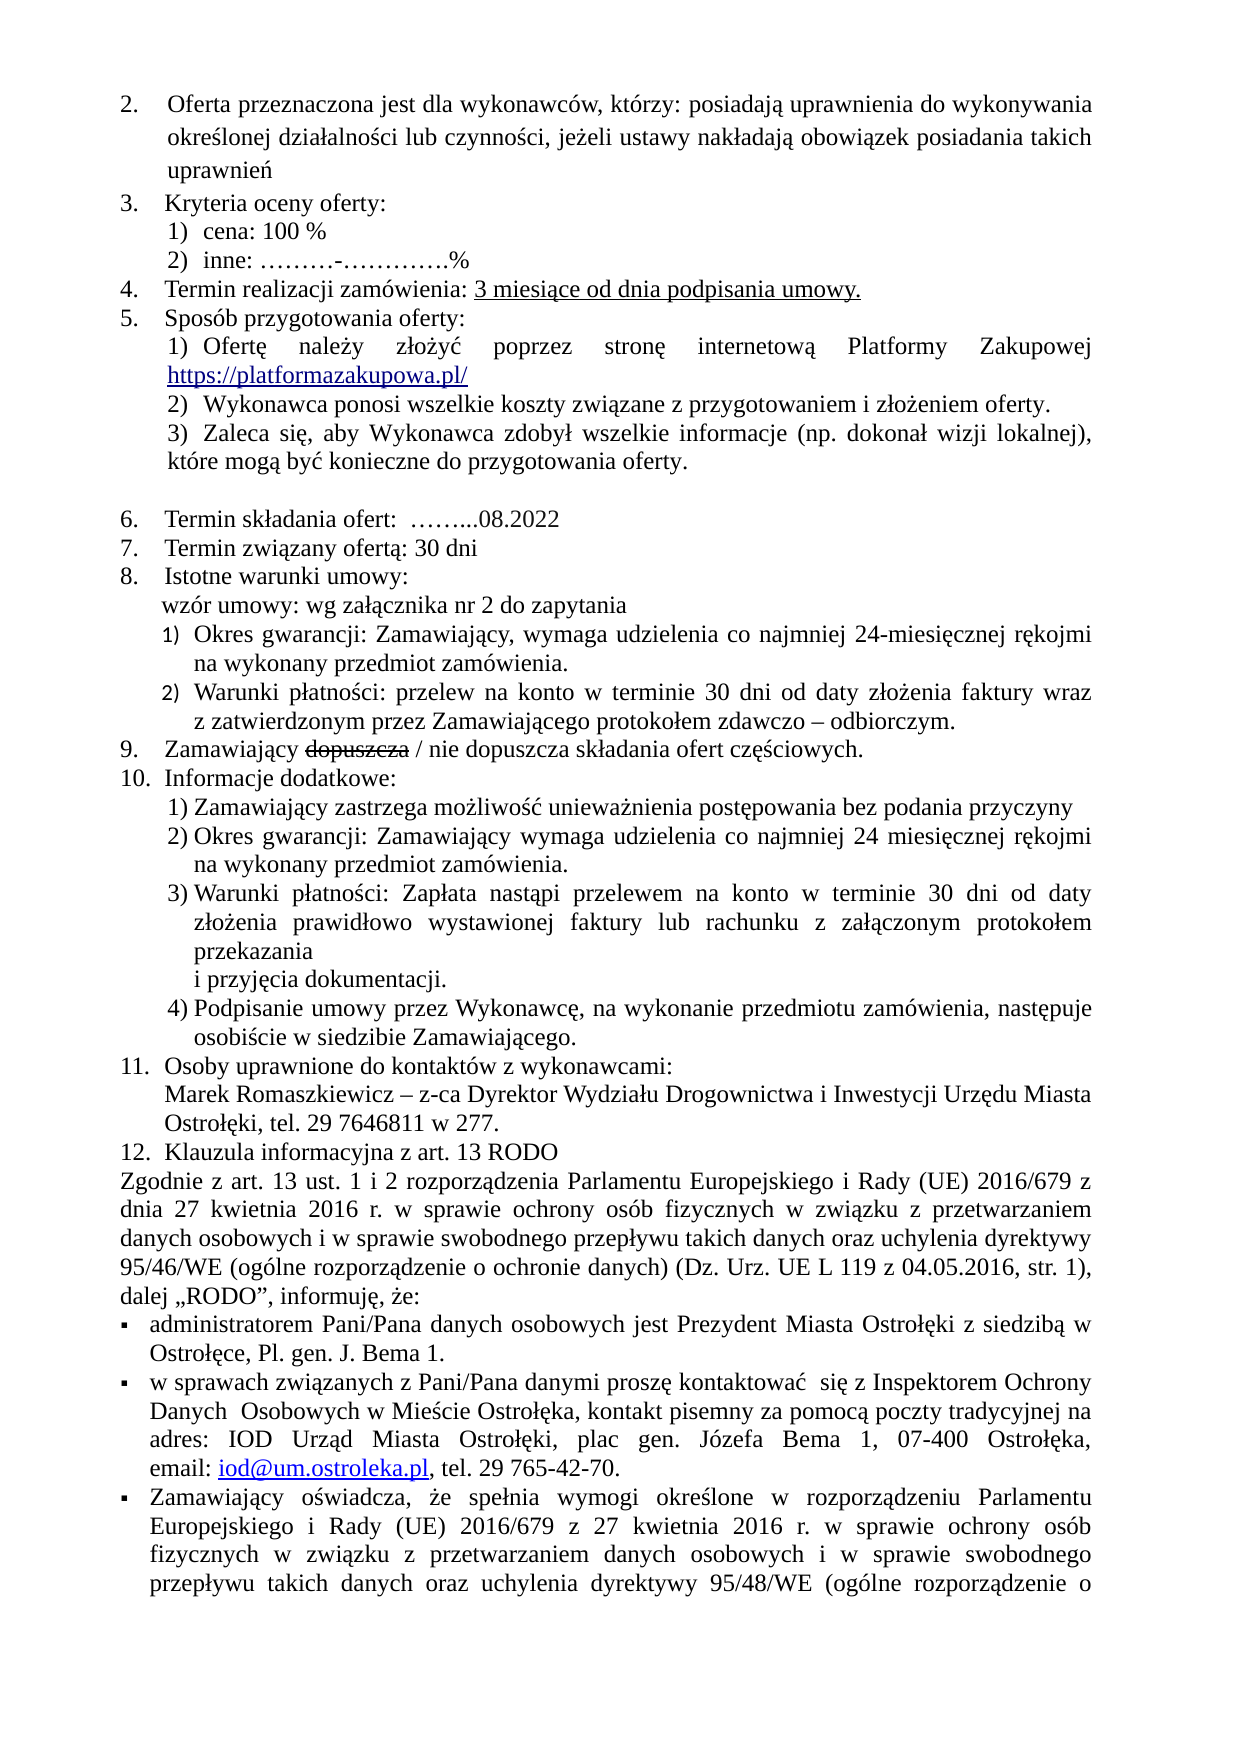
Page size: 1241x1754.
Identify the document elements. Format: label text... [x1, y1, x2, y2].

list Sposób przygotowania oferty: [120, 303, 1093, 331]
text Marek Romaszkiewicz – z-ca Dyrektor Wydziału Drogownictwa i Inwestycji Urzędu Miasta Ostrołęki, tel. 29 7646811 w 277. [164, 1079, 1093, 1137]
list Zamawiający zastrzega możliwość unieważnienia postępowania bez podania przyczyny [167, 792, 1093, 821]
list Okres gwarancji: Zamawiający wymaga udzielenia co najmniej 24 miesięcznej rękojmi na wykonany przedmiot zamówienia. [167, 821, 1093, 878]
list Zaleca się, aby Wykonawca zdobył wszelkie informacje (np. dokonał wizji lokalnej), które mogą być konieczne do przygotowania oferty. [167, 418, 1093, 475]
list Termin realizacji zamówienia: 3 miesiące od dnia podpisania umowy. [120, 274, 1093, 303]
text Zgodnie z art. 13 ust. 1 i 2 rozporządzenia Parlamentu Europejskiego i Rady (UE) 2016/679 z dnia 27 kwietnia 2016 r. w sprawie ochrony osób fizycznych w związku z przetwarzaniem danych osobowych i w sprawie swobodnego przepływu takich danych oraz uchylenia dyrektywy 95/46/WE (ogólne rozporządzenie o ochronie danych) (Dz. Urz. UE L 119 z 04.05.2016, str. 1), dalej „RODO”, informuję, że: [120, 1166, 1093, 1309]
list Termin składania ofert: ……...08.2022 [120, 504, 1093, 533]
list Warunki płatności: Zapłata nastąpi przelewem na konto w terminie 30 dni od daty złożenia prawidłowo wystawionej faktury lub rachunku z załączonym protokołem przekazania i przyjęcia dokumentacji. [167, 878, 1093, 993]
list Wykonawca ponosi wszelkie koszty związane z przygotowaniem i złożeniem oferty. [167, 389, 1093, 418]
list Klauzula informacyjna z art. 13 RODO [120, 1137, 1093, 1166]
list Podpisanie umowy przez Wykonawcę, na wykonanie przedmiotu zamówienia, następuje osobiście w siedzibie Zamawiającego. [167, 993, 1093, 1051]
list Zamawiający dopuszcza / nie dopuszcza składania ofert częściowych. [120, 734, 1093, 763]
list Oferta przeznaczona jest dla wykonawców, którzy: posiadają uprawnienia do wykonywania określonej działalności lub czynności, jeżeli ustawy nakładają obowiązek posiadania takich uprawnień [120, 89, 1093, 183]
list inne: ………-………….% [167, 245, 1093, 274]
list Zamawiający oświadcza, że spełnia wymogi określone w rozporządzeniu Parlamentu Europejskiego i Rady (UE) 2016/679 z 27 kwietnia 2016 r. w sprawie ochrony osób fizycznych w związku z przetwarzaniem danych osobowych i w sprawie swobodnego przepływu takich danych oraz uchylenia dyrektywy 95/48/WE (ogólne rozporządzenie o [120, 1482, 1093, 1597]
list cena: 100 % [167, 216, 1093, 245]
list Osoby uprawnione do kontaktów z wykonawcami: [120, 1051, 1093, 1079]
list Ofertę należy złożyć poprzez stronę internetową Platformy Zakupowej https://platformazakupowa.pl/ [167, 331, 1093, 389]
list Warunki płatności: przelew na konto w terminie 30 dni od daty złożenia faktury wraz z zatwierdzonym przez Zamawiającego protokołem zdawczo – odbiorczym. [161, 677, 1093, 734]
list Istotne warunki umowy: [120, 561, 1093, 590]
list Kryteria oceny oferty: [120, 188, 1093, 216]
list administratorem Pani/Pana danych osobowych jest Prezydent Miasta Ostrołęki z siedzibą w Ostrołęce, Pl. gen. J. Bema 1. [120, 1309, 1093, 1367]
list w sprawach związanych z Pani/Pana danymi proszę kontaktować się z Inspektorem Ochrony Danych Osobowych w Mieście Ostrołęka, kontakt pisemny za pomocą poczty tradycyjnej na adres: IOD Urząd Miasta Ostrołęki, plac gen. Józefa Bema 1, 07-400 Ostrołęka, email: iod@um.ostroleka.pl, tel. 29 765-42-70. [120, 1367, 1093, 1482]
text wzór umowy: wg załącznika nr 2 do zapytania [161, 590, 1093, 619]
list Okres gwarancji: Zamawiający, wymaga udzielenia co najmniej 24-miesięcznej rękojmi na wykonany przedmiot zamówienia. [161, 619, 1093, 677]
list Termin związany ofertą: 30 dni [120, 533, 1093, 561]
list Informacje dodatkowe: [120, 763, 1093, 792]
